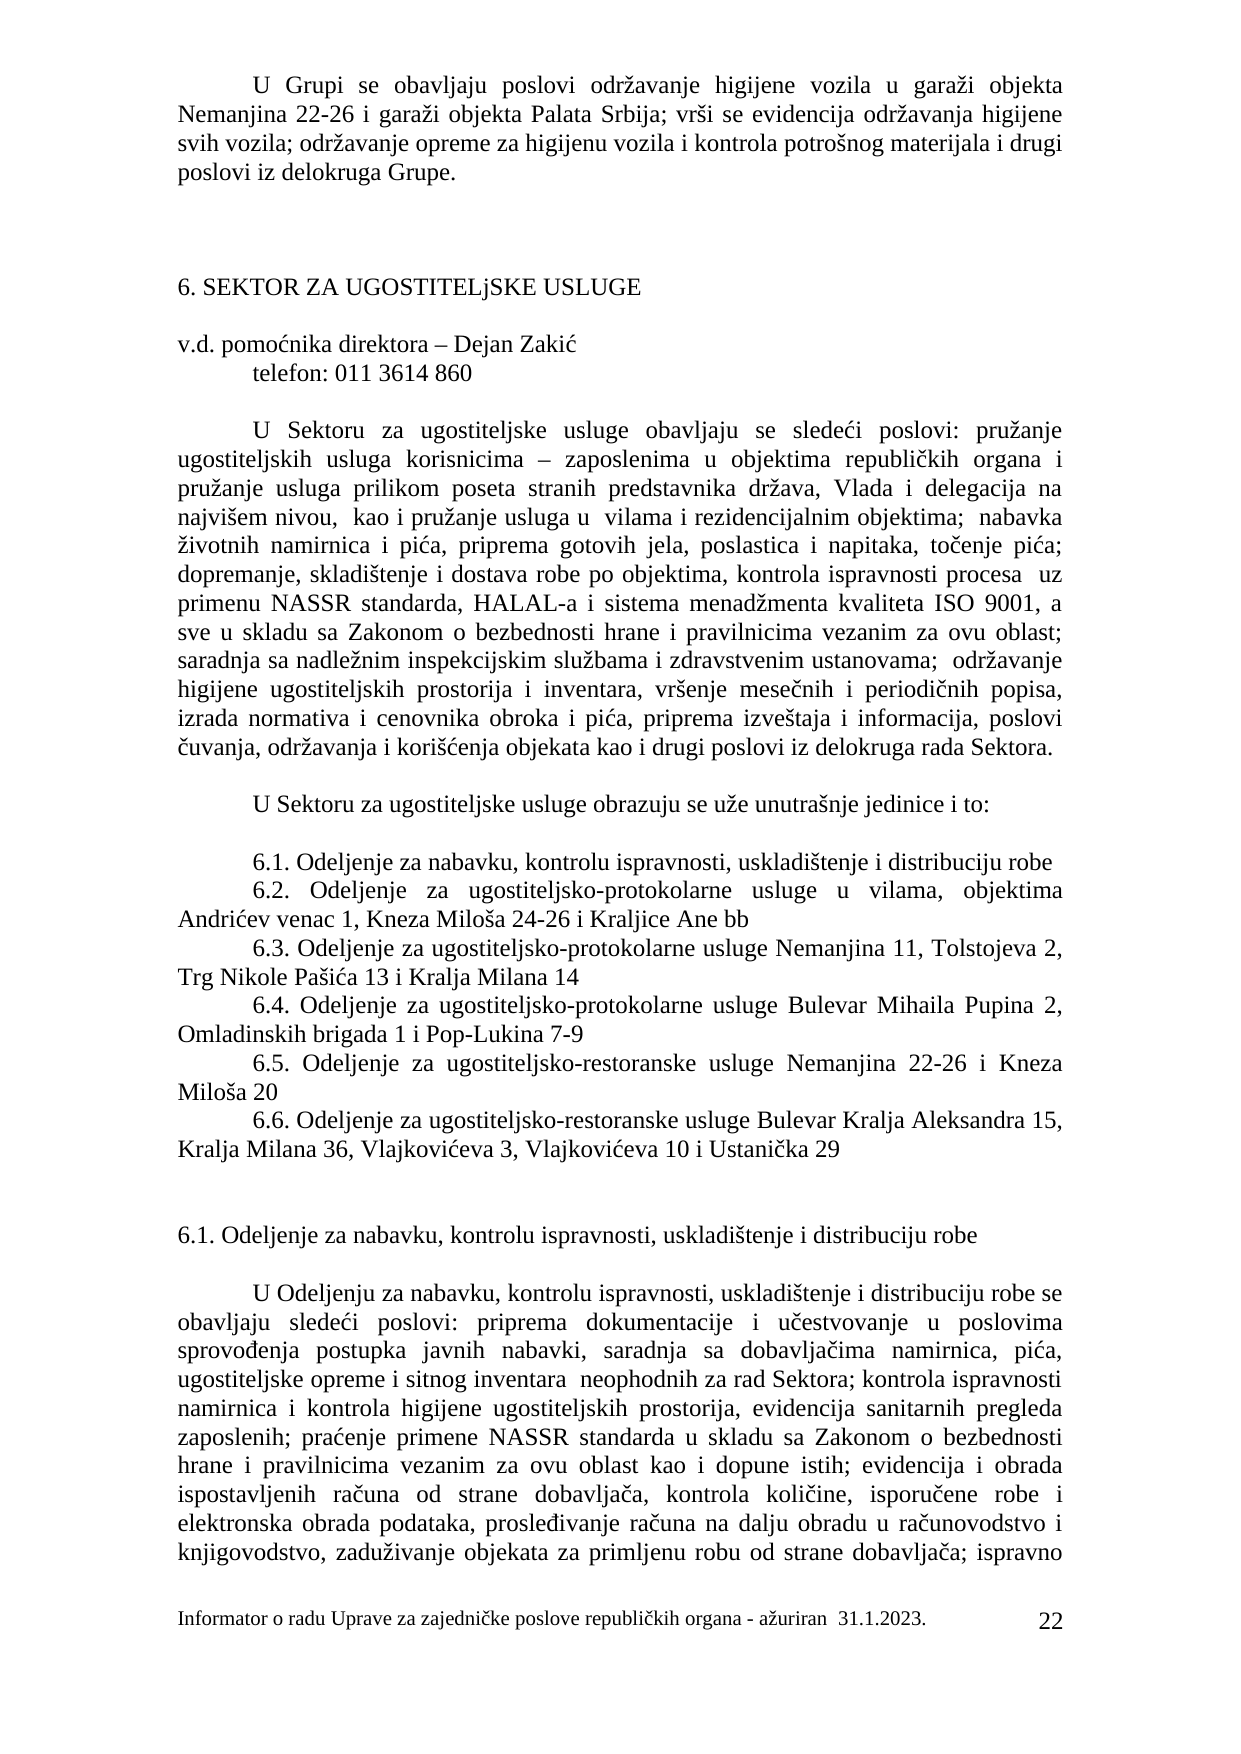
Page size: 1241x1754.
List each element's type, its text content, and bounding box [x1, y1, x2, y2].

text 6.2. Odeljenje za ugostiteljsko-protokolarne usluge u vilama, objektima Andrićev venac 1, Kneza Miloša 24-26 i Kraljice Ane bb [177, 875, 1063, 933]
text 6. SEKTOR ZA UGOSTITELjSKE USLUGE [177, 272, 1063, 300]
text U Grupi se obavljaju poslovi održavanje higijene vozila u garaži objekta Nemanjina 22-26 i garaži objekta Palata Srbija; vrši se evidencija održavanja higijene svih vozila; održavanje opreme za higijenu vozila i kontrola potrošnog materijala i drugi poslovi iz delokruga Grupe. [177, 70, 1063, 185]
text U Sektoru za ugostiteljske usluge obavljaju se sledeći poslovi: pružanje ugostiteljskih usluga korisnicima – zaposlenima u objektima republičkih organa i pružanje usluga prilikom poseta stranih predstavnika država, Vlada i delegacija na najvišem nivou, kao i pružanje usluga u vilama i rezidencijalnim objektima; nabavka životnih namirnica i pića, priprema gotovih jela, poslastica i napitaka, točenje pića; dopremanje, skladištenje i dostava robe po objektima, kontrola ispravnosti procesa uz primenu NASSR standarda, HALAL-a i sistema menadžmenta kvaliteta ISO 9001, a sve u skladu sa Zakonom o bezbednosti hrane i pravilnicima vezanim za ovu oblast; saradnja sa nadležnim inspekcijskim službama i zdravstvenim ustanovama; održavanje higijene ugostiteljskih prostorija i inventara, vršenje mesečnih i periodičnih popisa, izrada normativa i cenovnika obroka i pića, priprema izveštaja i informacija, poslovi čuvanja, održavanja i korišćenja objekata kao i drugi poslovi iz delokruga rada Sektora. [177, 415, 1063, 760]
text 6.1. Odeljenje za nabavku, kontrolu ispravnosti, uskladištenje i distribuciju robe [177, 1220, 1063, 1249]
text telefon: 011 3614 860 [177, 358, 1063, 387]
text 6.3. Odeljenje za ugostiteljsko-protokolarne usluge Nemanjina 11, Tolstojeva 2, Trg Nikole Pašića 13 i Kralja Milana 14 [177, 933, 1063, 990]
text 6.6. Odeljenje za ugostiteljsko-restoranske usluge Bulevar Kralja Aleksandra 15, Kralja Milana 36, Vlajkovićeva 3, Vlajkovićeva 10 i Ustanička 29 [177, 1105, 1063, 1163]
text U Sektoru za ugostiteljske usluge obrazuju se uže unutrašnje jedinice i to: [177, 789, 1063, 818]
text 6.4. Odeljenje za ugostiteljsko-protokolarne usluge Bulevar Mihaila Pupina 2, Omladinskih brigada 1 i Pop-Lukina 7-9 [177, 990, 1063, 1048]
text U Odeljenju za nabavku, kontrolu ispravnosti, uskladištenje i distribuciju robe se obavljaju sledeći poslovi: priprema dokumentacije i učestvovanje u poslovima sprovođenja postupka javnih nabavki, saradnja sa dobavljačima namirnica, pića, ugostiteljske opreme i sitnog inventara neophodnih za rad Sektora; kontrola ispravnosti namirnica i kontrola higijene ugostiteljskih prostorija, evidencija sanitarnih pregleda zaposlenih; praćenje primene NASSR standarda u skladu sa Zakonom o bezbednosti hrane i pravilnicima vezanim za ovu oblast kao i dopune istih; evidencija i obrada ispostavljenih računa od strane dobavljača, kontrola količine, isporučene robe i elektronska obrada podataka, prosleđivanje računa na dalju obradu u računovodstvo i knjigovodstvo, zaduživanje objekata za primljenu robu od strane dobavljača; ispravno [177, 1278, 1063, 1565]
text 6.1. Odeljenje za nabavku, kontrolu ispravnosti, uskladištenje i distribuciju robe [177, 847, 1063, 875]
text v.d. pomoćnika direktora – Dejan Zakić [177, 329, 1063, 358]
text 6.5. Odeljenje za ugostiteljsko-restoranske usluge Nemanjina 22-26 i Kneza Miloša 20 [177, 1048, 1063, 1105]
